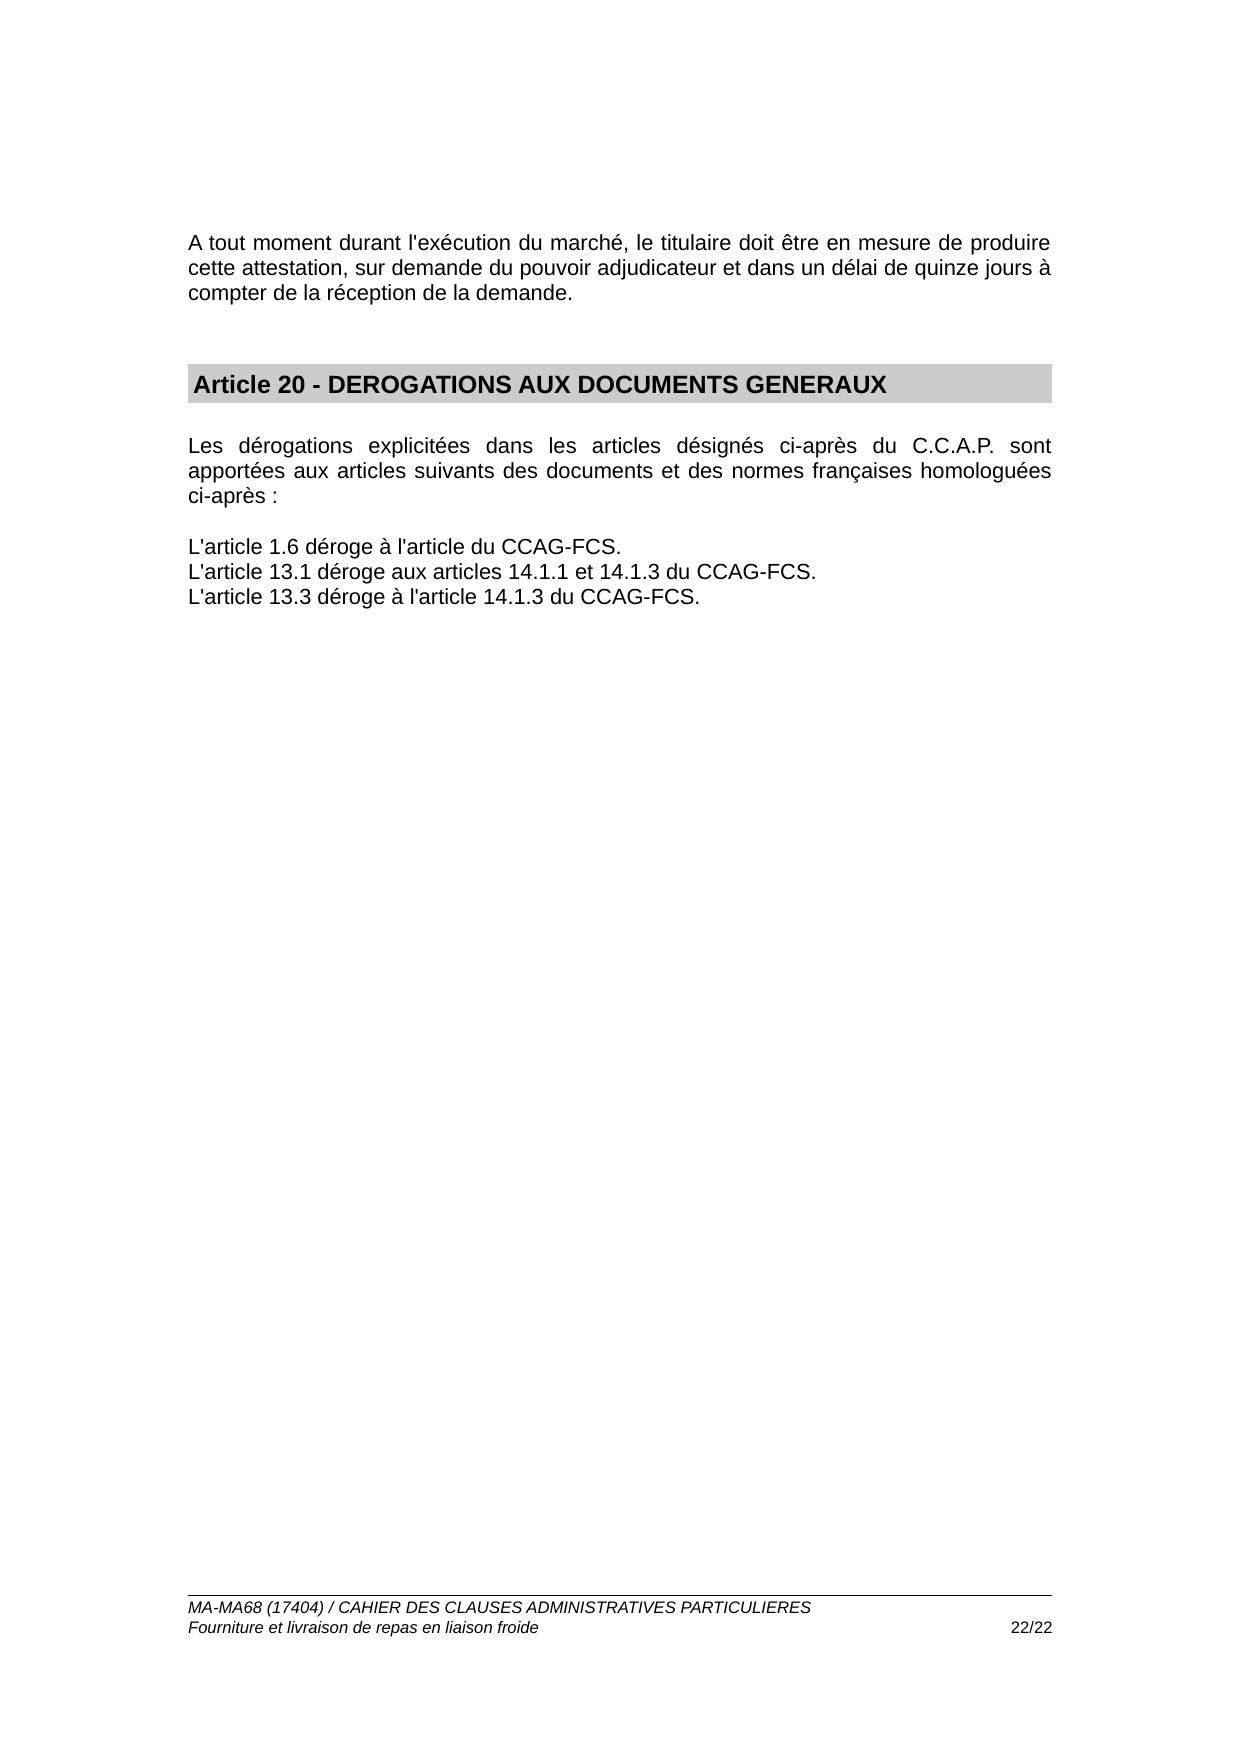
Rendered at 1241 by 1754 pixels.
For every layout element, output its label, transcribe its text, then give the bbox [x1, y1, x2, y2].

text L'article 13.1 déroge aux articles 14.1.1 et 14.1.3 du CCAG-FCS. [188, 559, 1052, 584]
text A tout moment durant l'exécution du marché, le titulaire doit être en mesure de produire cette attestation, sur demande du pouvoir adjudicateur et dans un délai de quinze jours à compter de la réception de la demande. [188, 230, 1052, 305]
text L'article 1.6 déroge à l'article du CCAG-FCS. [188, 534, 1052, 559]
subtitle DEROGATIONS AUX DOCUMENTS GENERAUX [190, 367, 1050, 401]
text L'article 13.3 déroge à l'article 14.1.3 du CCAG-FCS. [188, 584, 1052, 609]
text Les dérogations explicitées dans les articles désignés ci-après du C.C.A.P. sont apportées aux articles suivants des documents et des normes françaises homologuées ci-après : [188, 433, 1052, 508]
